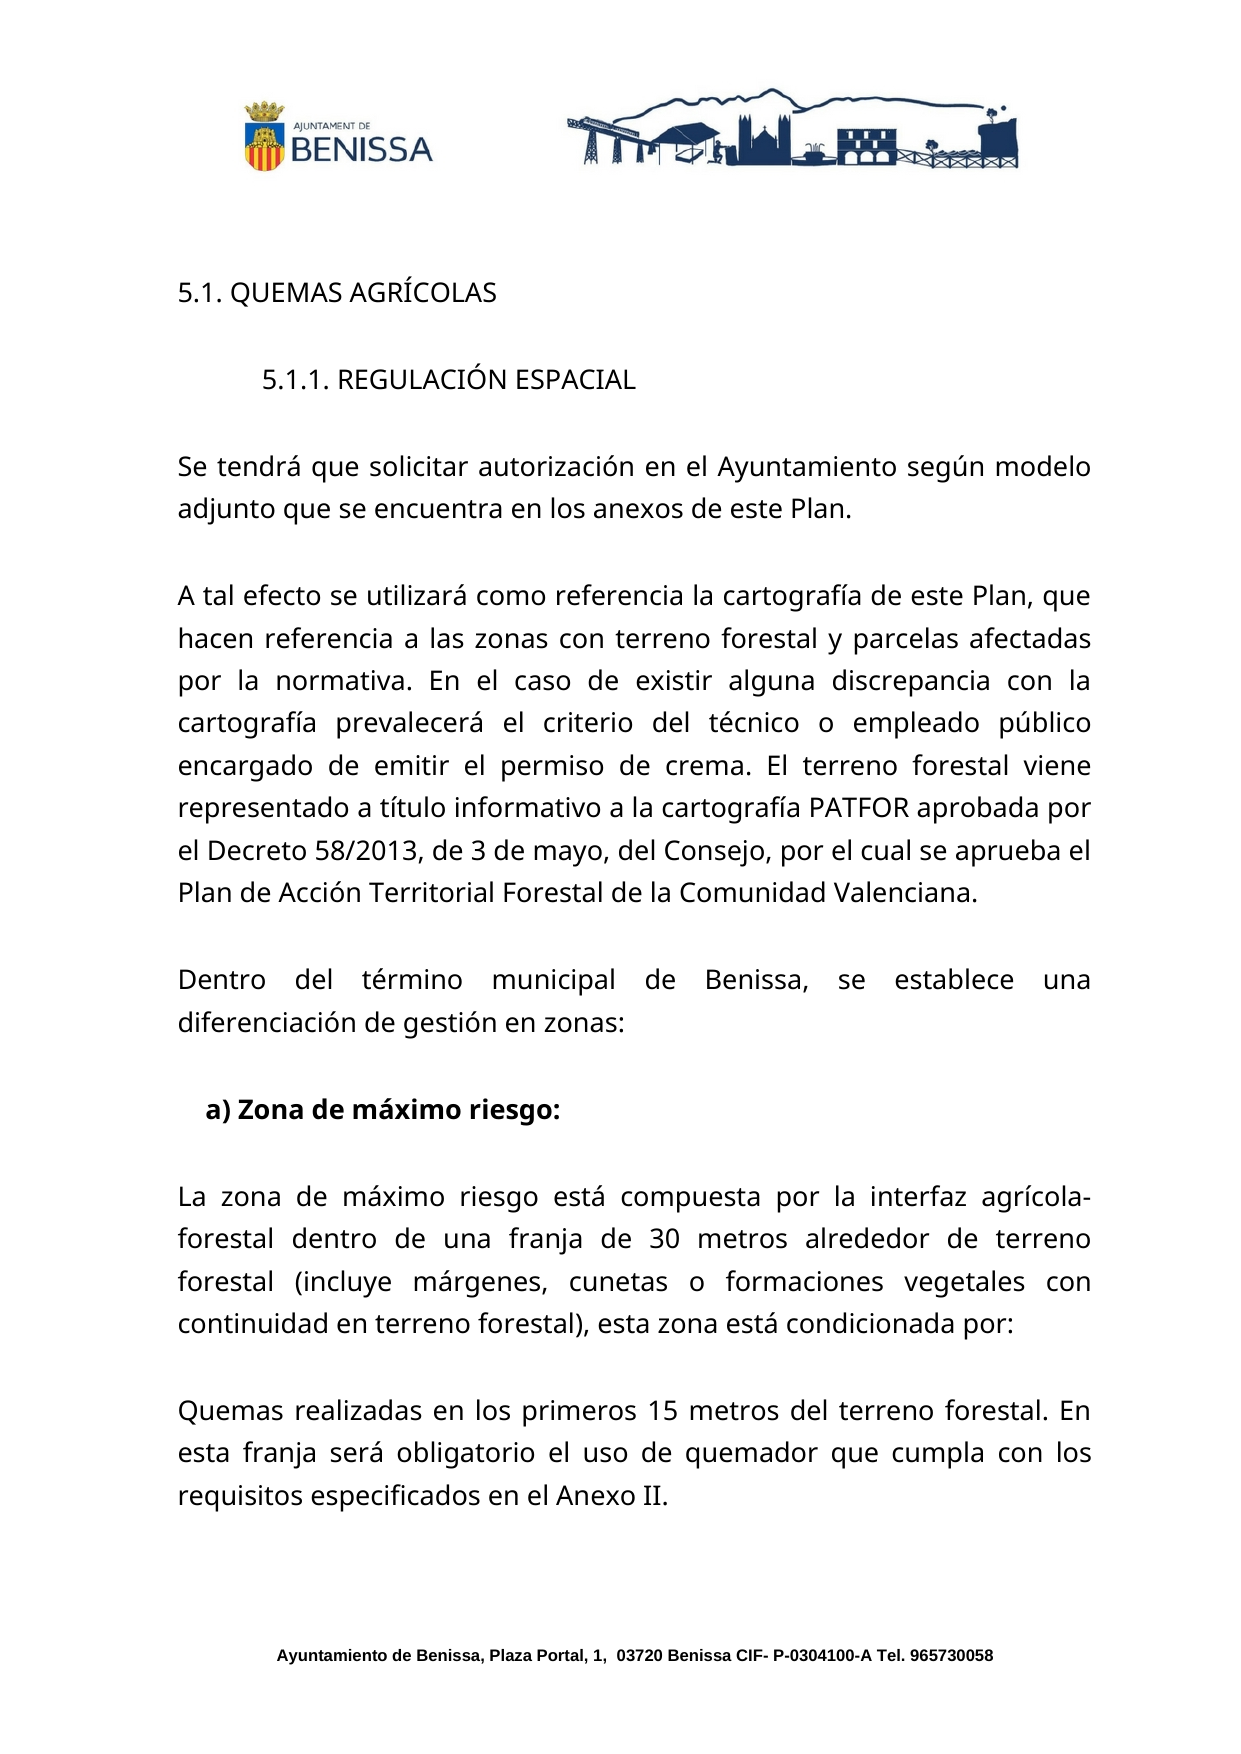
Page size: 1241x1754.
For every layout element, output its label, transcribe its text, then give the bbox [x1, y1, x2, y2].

text A tal efecto se utilizará como referencia la cartografía de este Plan, que hacen referencia a las zonas con terreno forestal y parcelas afectadas por la normativa. En el caso de existir alguna discrepancia con la cartografía prevalecerá el criterio del técnico o empleado público encargado de emitir el permiso de crema. El terreno forestal viene representado a título informativo a la cartografía PATFOR aprobada por el Decreto 58/2013, de 3 de mayo, del Consejo, por el cual se aprueba el Plan de Acción Territorial Forestal de la Comunidad Valenciana. [177, 577, 1093, 910]
text a) Zona de máximo riesgo: [177, 1090, 1093, 1127]
text Dentro del término municipal de Benissa, se establece una diferenciación de gestión en zonas: [177, 961, 1093, 1040]
text Quemas realizadas en los primeros 15 metros del terreno forestal. En esta franja será obligatorio el uso de quemador que cumpla con los requisitos especificados en el Anexo II. [177, 1391, 1093, 1513]
text Se tendrá que solicitar autorización en el Ayuntamiento según modelo adjunto que se encuentra en los anexos de este Plan. [177, 447, 1093, 527]
text 5.1.1. REGULACIÓN ESPACIAL [177, 360, 1093, 397]
text La zona de máximo riesgo está compuesta por la interfaz agrícola-forestal dentro de una franja de 30 metros alrededor de terreno forestal (incluye márgenes, cunetas o formaciones vegetales con continuidad en terreno forestal), esta zona está condicionada por: [177, 1177, 1093, 1341]
picture [177, 55, 1112, 192]
text 5.1. QUEMAS AGRÍCOLAS [177, 273, 1093, 310]
